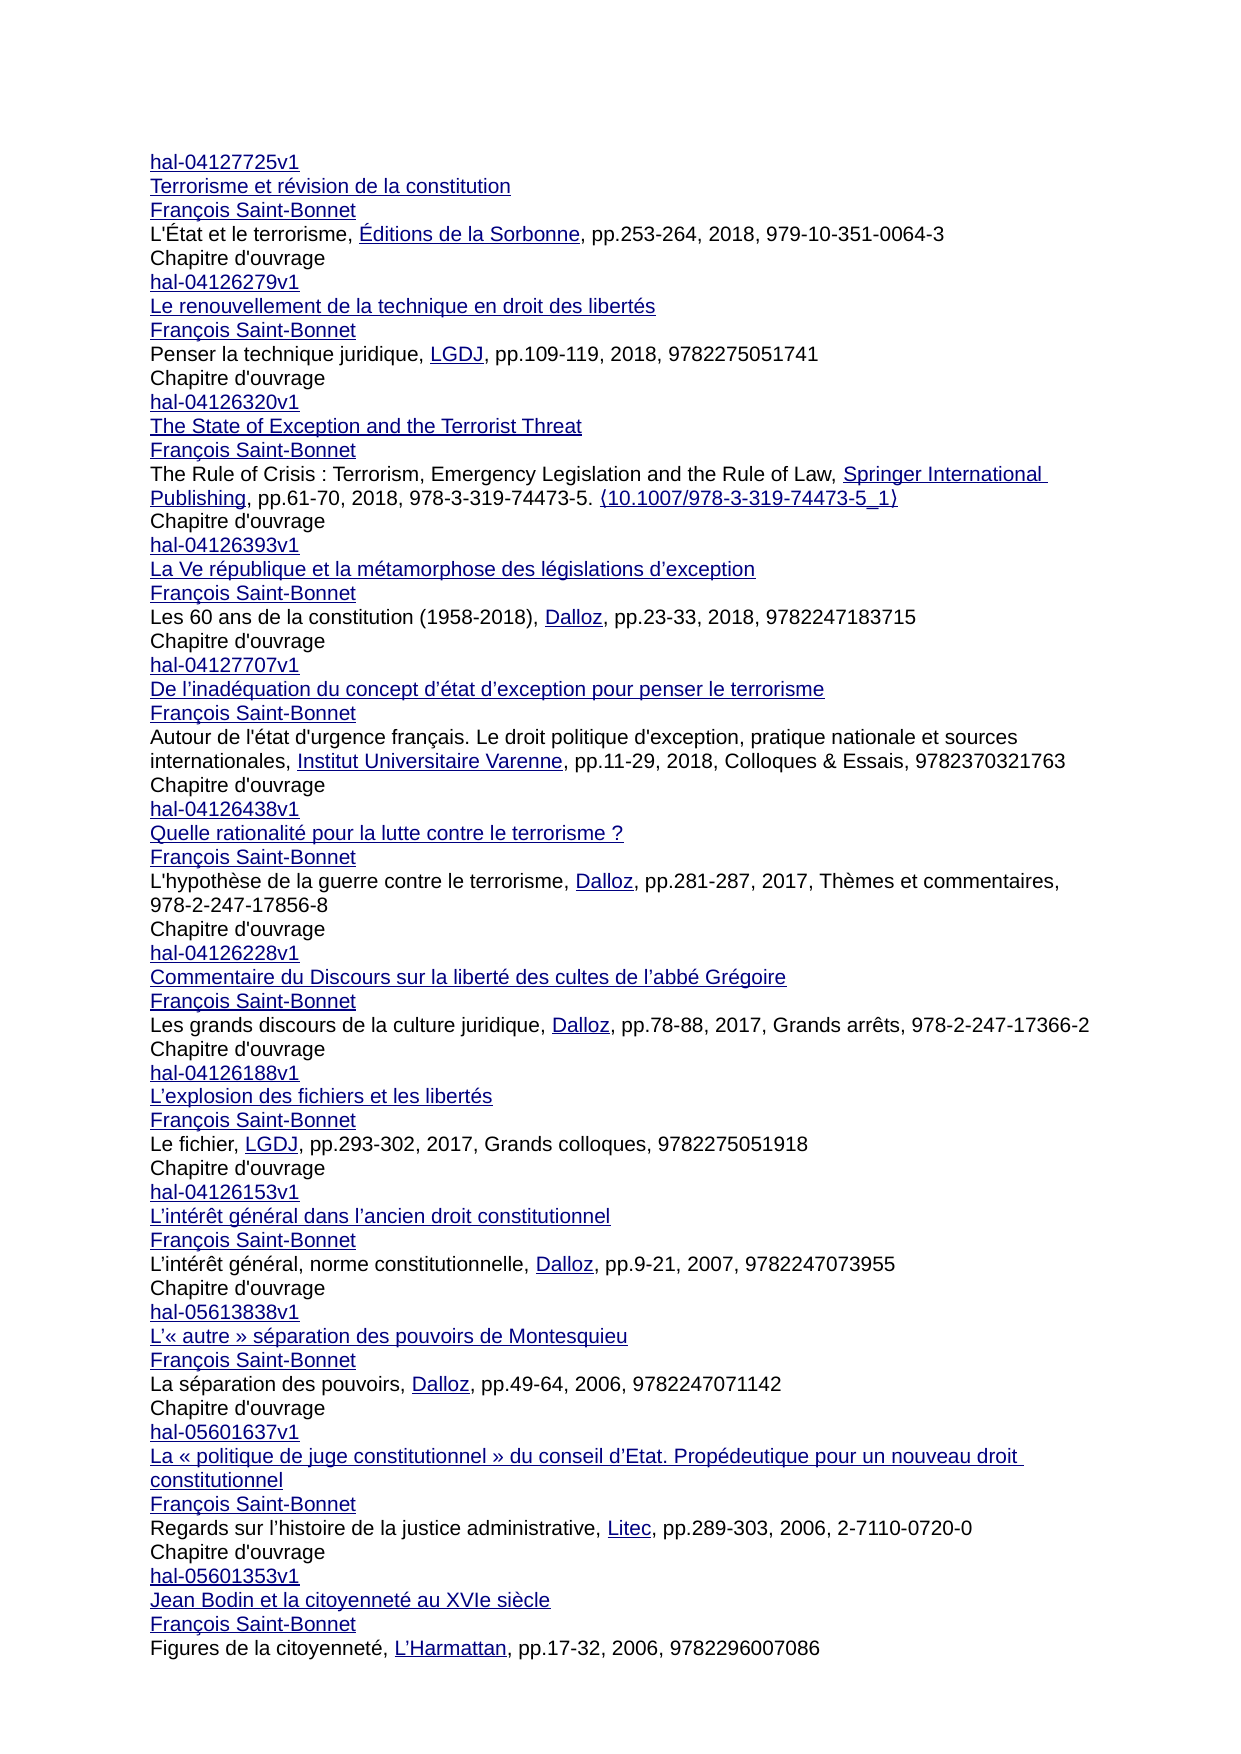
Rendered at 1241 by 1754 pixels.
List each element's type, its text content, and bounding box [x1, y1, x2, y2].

table_cell Quelle rationalité pour la lutte contre le terrorisme ? François Saint-Bonnet L'hypothèse de la guerre contre le terrorisme, Dalloz, pp.281-287, 2017, Thèmes et commentaires, 978-2-247-17856-8 Chapitre d'ouvrage hal-04126228v1 [150, 821, 1090, 964]
table_cell The State of Exception and the Terrorist Threat François Saint-Bonnet The Rule of Crisis : Terrorism, Emergency Legislation and the Rule of Law, Springer International Publishing, pp.61-70, 2018, 978-3-319-74473-5. ⟨10.1007/978-3-319-74473-5_1⟩ Chapitre d'ouvrage hal-04126393v1 [150, 414, 1090, 557]
table_cell Commentaire du Discours sur la liberté des cultes de l’abbé Grégoire François Saint-Bonnet Les grands discours de la culture juridique, Dalloz, pp.78-88, 2017, Grands arrêts, 978-2-247-17366-2 Chapitre d'ouvrage hal-04126188v1 [150, 965, 1090, 1084]
table_cell L’intérêt général dans l’ancien droit constitutionnel François Saint-Bonnet L’intérêt général, norme constitutionnelle, Dalloz, pp.9-21, 2007, 9782247073955 Chapitre d'ouvrage hal-05613838v1 [150, 1204, 1090, 1324]
table_cell Terrorisme et révision de la constitution François Saint-Bonnet L'État et le terrorisme, Éditions de la Sorbonne, pp.253-264, 2018, 979-10-351-0064-3 Chapitre d'ouvrage hal-04126279v1 [150, 174, 1090, 294]
table_cell Le renouvellement de la technique en droit des libertés François Saint-Bonnet Penser la technique juridique, LGDJ, pp.109-119, 2018, 9782275051741 Chapitre d'ouvrage hal-04126320v1 [150, 294, 1090, 413]
table_cell De l’inadéquation du concept d’état d’exception pour penser le terrorisme François Saint-Bonnet Autour de l'état d'urgence français. Le droit politique d'exception, pratique nationale et sources internationales, Institut Universitaire Varenne, pp.11-29, 2018, Colloques & Essais, 9782370321763 Chapitre d'ouvrage hal-04126438v1 [150, 677, 1090, 821]
table_cell La Ve république et la métamorphose des législations d’exception François Saint-Bonnet Les 60 ans de la constitution (1958-2018), Dalloz, pp.23-33, 2018, 9782247183715 Chapitre d'ouvrage hal-04127707v1 [150, 557, 1090, 677]
table_cell La « politique de juge constitutionnel » du conseil d’Etat. Propédeutique pour un nouveau droit constitutionnel François Saint-Bonnet Regards sur l’histoire de la justice administrative, Litec, pp.289-303, 2006, 2-7110-0720-0 Chapitre d'ouvrage hal-05601353v1 [150, 1444, 1090, 1587]
table_cell Jean Bodin et la citoyenneté au XVIe siècle François Saint-Bonnet Figures de la citoyenneté, L’Harmattan, pp.17-32, 2006, 9782296007086 [150, 1588, 1090, 1659]
table_cell L’explosion des fichiers et les libertés François Saint-Bonnet Le fichier, LGDJ, pp.293-302, 2017, Grands colloques, 9782275051918 Chapitre d'ouvrage hal-04126153v1 [150, 1084, 1090, 1204]
table_cell L’« autre » séparation des pouvoirs de Montesquieu François Saint-Bonnet La séparation des pouvoirs, Dalloz, pp.49-64, 2006, 9782247071142 Chapitre d'ouvrage hal-05601637v1 [150, 1324, 1090, 1444]
table_cell hal-04127725v1 [150, 150, 1090, 174]
